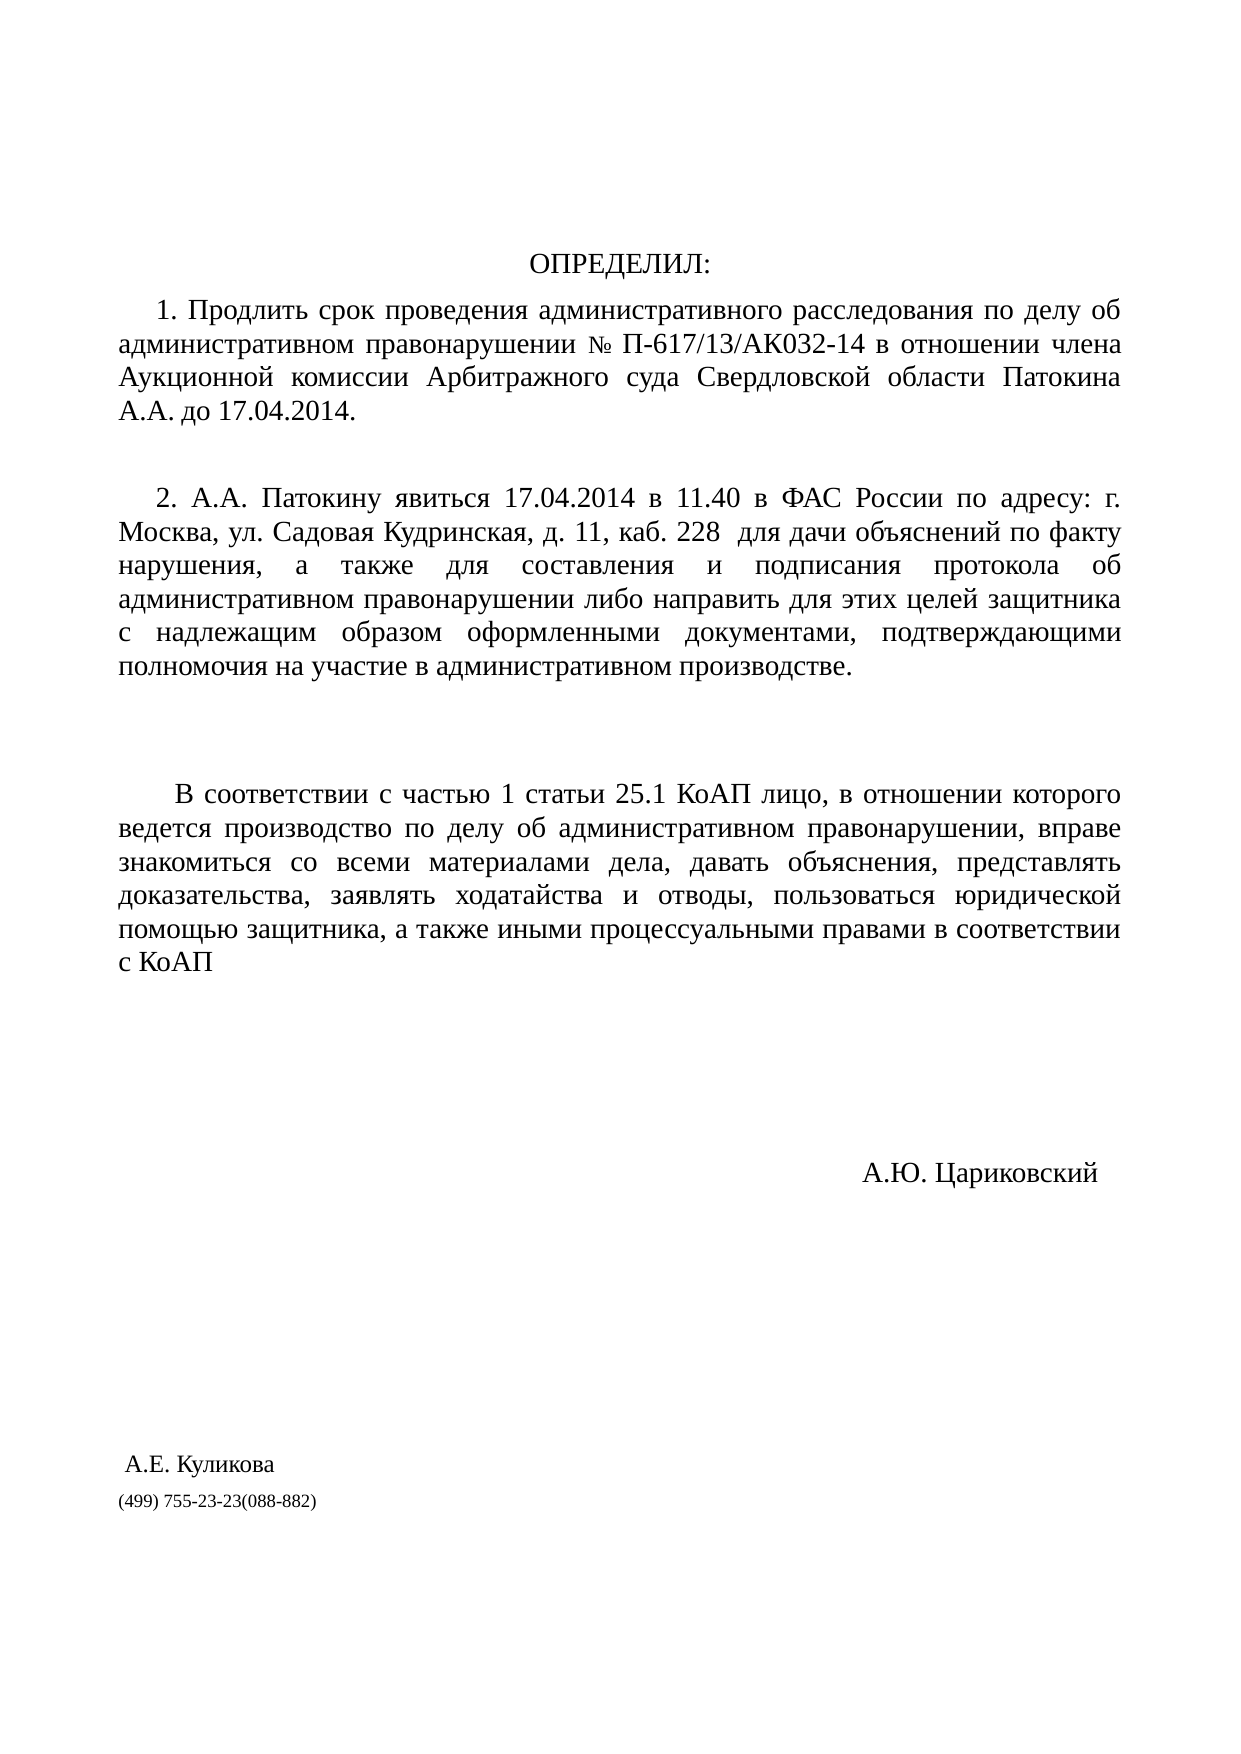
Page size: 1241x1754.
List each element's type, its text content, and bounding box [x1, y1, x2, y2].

text В соответствии с частью 1 статьи 25.1 КоАП лицо, в отношении которого ведется производство по делу об административном правонарушении, вправе знакомиться со всеми материалами дела, давать объяснения, представлять доказательства, заявлять ходатайства и отводы, пользоваться юридической помощью защитника, а также иными процессуальными правами в соответствии с КоАП [118, 777, 1122, 978]
text 1. Продлить срок проведения административного расследования по делу об административном правонарушении № П-617/13/АК032-14 в отношении члена Аукционной комиссии Арбитражного суда Свердловской области Патокина А.А. до 17.04.2014. [118, 292, 1122, 427]
text А.Ю. Цариковский [118, 1155, 1122, 1189]
text А.Е. Куликова [118, 1449, 1122, 1478]
text (499) 755-23-23(088-882) [118, 1490, 1122, 1512]
text 2. А.А. Патокину явиться 17.04.2014 в 11.40 в ФАС России по адресу: г. Москва, ул. Садовая Кудринская, д. 11, каб. 228 для дачи объяснений по факту нарушения, а также для составления и подписания протокола об административном правонарушении либо направить для этих целей защитника с надлежащим образом оформленными документами, подтверждающими полномочия на участие в административном производстве. [118, 480, 1122, 682]
text ОПРЕДЕЛИЛ: [118, 246, 1122, 280]
